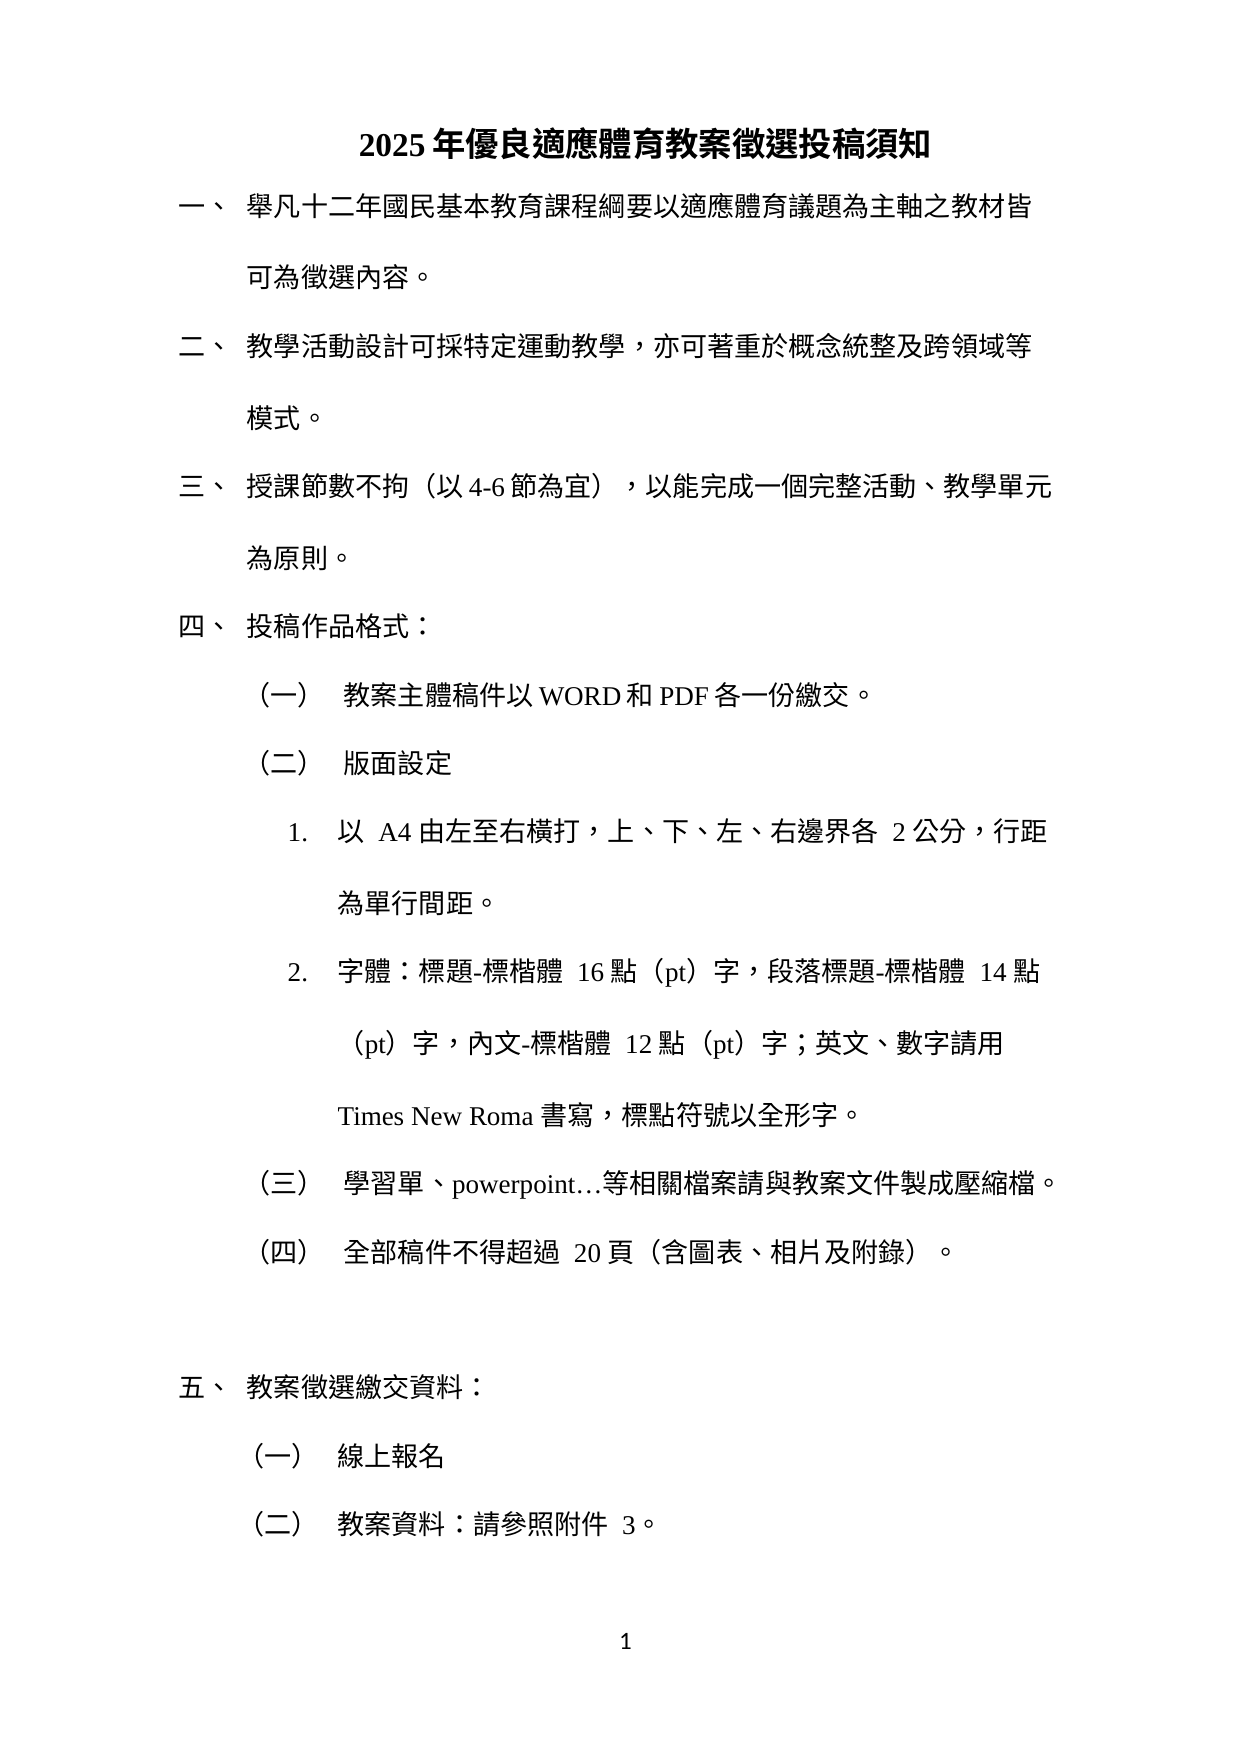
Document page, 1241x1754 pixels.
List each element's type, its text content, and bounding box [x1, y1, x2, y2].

list 學習單、powerpoint…等相關檔案請與教案文件製成壓縮檔。 [243, 1141, 1053, 1203]
text 2025年優良適應體育教案徵選投稿須知 [237, 100, 1053, 163]
list 以 A4 由左至右橫打，上、下、左、右邊界各 2 公分，行距為單行間距。 [287, 788, 1053, 923]
list 舉凡十二年國民基本教育課程綱要以適應體育議題為主軸之教材皆可為徵選內容。 [205, 163, 1053, 297]
list 投稿作品格式： [205, 583, 1053, 646]
list 教案資料：請參照附件 3。 [237, 1481, 1053, 1543]
list 版面設定 [243, 720, 1053, 782]
list 教案徵選繳交資料： [205, 1344, 1053, 1407]
list 字體：標題-標楷體 16 點（pt）字，段落標題-標楷體 14 點（pt）字，內文-標楷體 12 點（pt）字；英文、數字請用 Times New Roma 書寫，標點符號以全形字。 [287, 928, 1053, 1135]
list 線上報名 [237, 1413, 1053, 1475]
list 授課節數不拘（以4-6節為宜），以能完成一個完整活動、教學單元為原則。 [205, 443, 1053, 577]
list 全部稿件不得超過 20 頁（含圖表、相片及附錄）。 [243, 1209, 1053, 1271]
list 教學活動設計可採特定運動教學，亦可著重於概念統整及跨領域等模式。 [205, 303, 1053, 437]
list 教案主體稿件以WORD和PDF各一份繳交。 [243, 652, 1053, 714]
